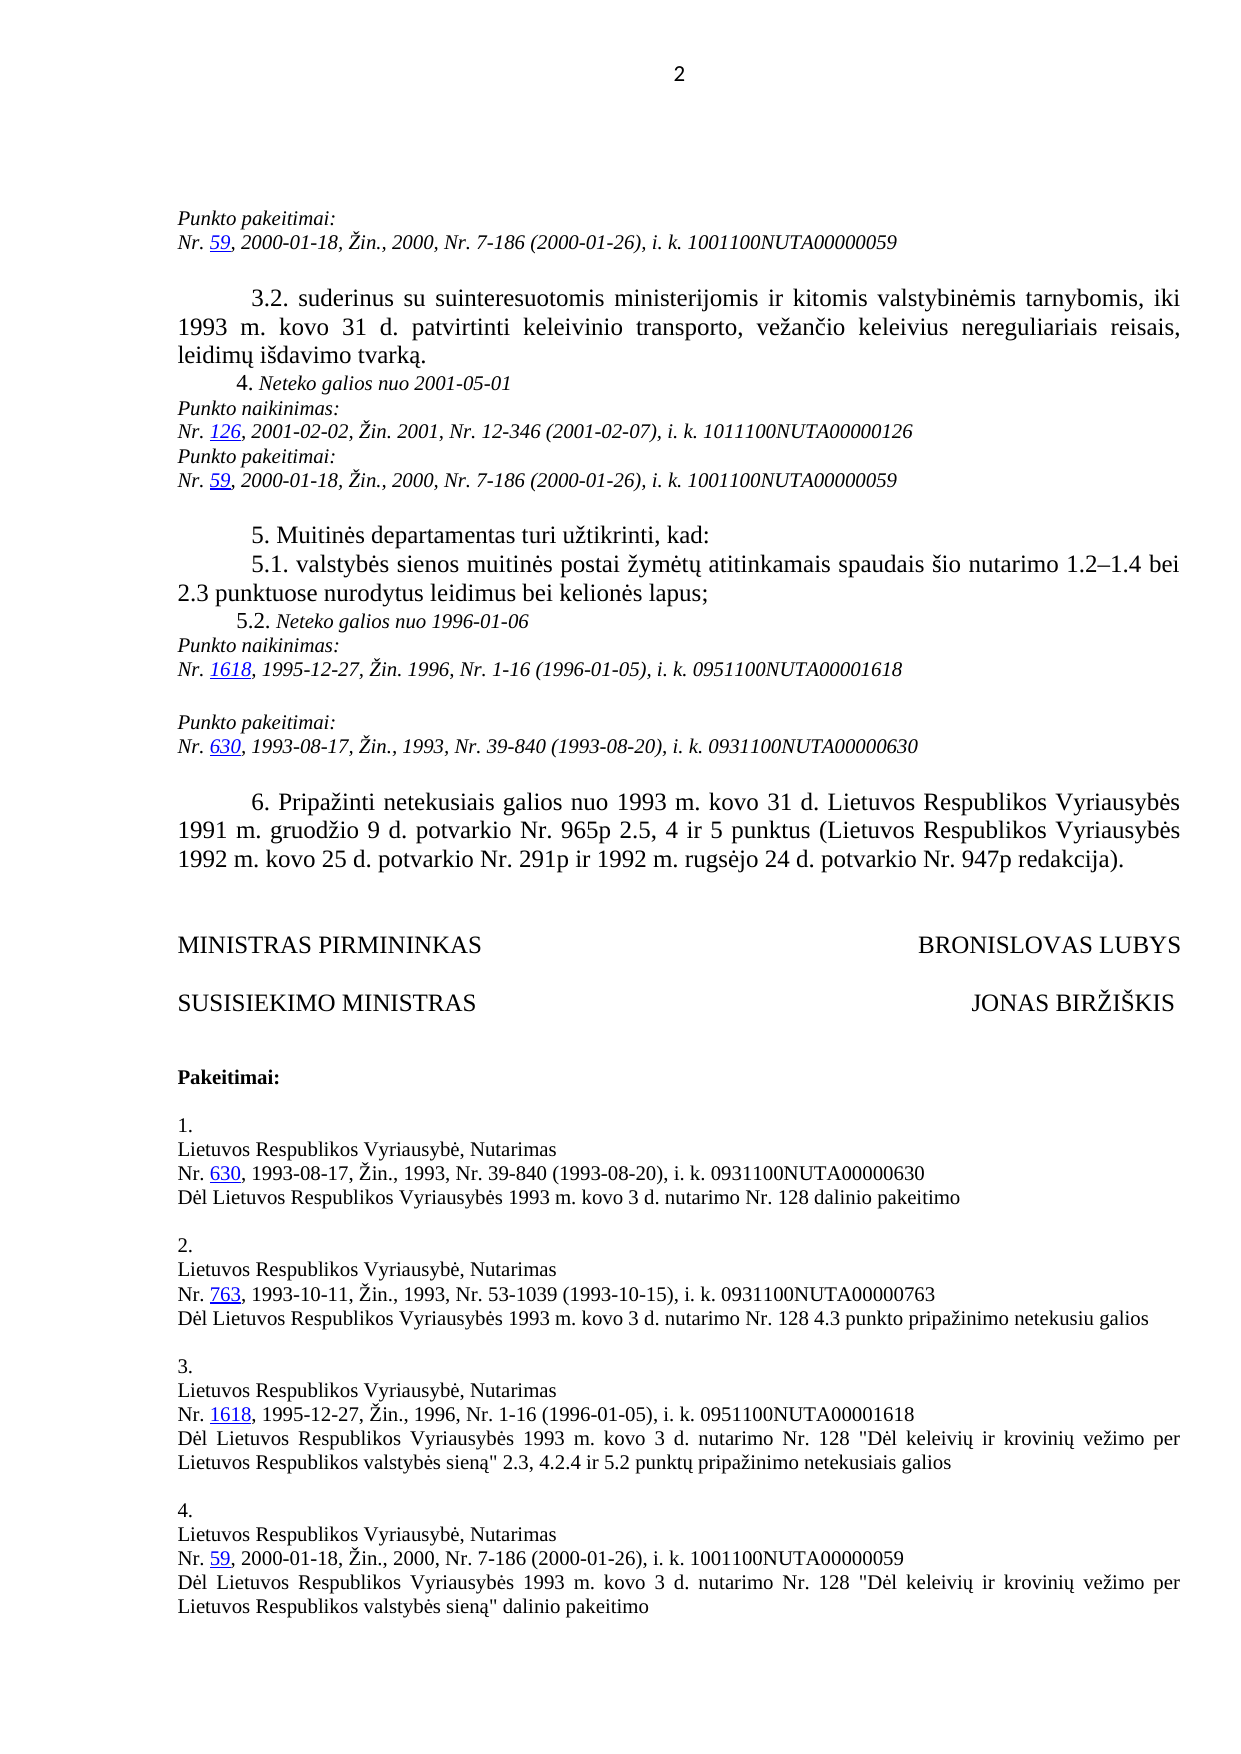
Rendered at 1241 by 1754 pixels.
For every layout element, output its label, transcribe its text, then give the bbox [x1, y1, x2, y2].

text 6. Pripažinti netekusiais galios nuo 1993 m. kovo 31 d. Lietuvos Respublikos Vyriausybės 1991 m. gruodžio 9 d. potvarkio Nr. 965p 2.5, 4 ir 5 punktus (Lietuvos Respublikos Vyriausybės 1992 m. kovo 25 d. potvarkio Nr. 291p ir 1992 m. rugsėjo 24 d. potvarkio Nr. 947p redakcija). [177, 787, 1181, 873]
text 3.2. suderinus su suinteresuotomis ministerijomis ir kitomis valstybinėmis tarnybomis, iki 1993 m. kovo 31 d. patvirtinti keleivinio transporto, vežančio keleivius nereguliariais reisais, leidimų išdavimo tvarką. [177, 283, 1181, 369]
text 1. [177, 1113, 1181, 1137]
text Punkto naikinimas: [177, 633, 1181, 657]
text 5. Muitinės departamentas turi užtikrinti, kad: [177, 520, 1181, 549]
text Punkto naikinimas: [177, 395, 1181, 419]
text Nr. 1618, 1995-12-27, Žin. 1996, Nr. 1-16 (1996-01-05), i. k. 0951100NUTA00001618 [177, 657, 1181, 681]
text 5.1. valstybės sienos muitinės postai žymėtų atitinkamais spaudais šio nutarimo 1.2–1.4 bei 2.3 punktuose nurodytus leidimus bei kelionės lapus; [177, 549, 1181, 607]
text Lietuvos Respublikos Vyriausybė, Nutarimas [177, 1378, 1181, 1402]
text Nr. 630, 1993-08-17, Žin., 1993, Nr. 39-840 (1993-08-20), i. k. 0931100NUTA00000630 [177, 734, 1181, 758]
text Lietuvos Respublikos Vyriausybė, Nutarimas [177, 1137, 1181, 1161]
text Pakeitimai: [177, 1065, 1181, 1089]
text 4. Neteko galios nuo 2001-05-01 [177, 369, 1181, 395]
text Nr. 763, 1993-10-11, Žin., 1993, Nr. 53-1039 (1993-10-15), i. k. 0931100NUTA00000763 [177, 1281, 1181, 1306]
text Dėl Lietuvos Respublikos Vyriausybės 1993 m. kovo 3 d. nutarimo Nr. 128 "Dėl keleivių ir krovinių vežimo per Lietuvos Respublikos valstybės sieną" 2.3, 4.2.4 ir 5.2 punktų pripažinimo netekusiais galios [177, 1426, 1181, 1474]
text SUSISIEKIMO MINISTRAS JONAS BIRŽIŠKIS [177, 988, 1181, 1017]
text 5.2. Neteko galios nuo 1996-01-06 [177, 607, 1181, 633]
text Dėl Lietuvos Respublikos Vyriausybės 1993 m. kovo 3 d. nutarimo Nr. 128 "Dėl keleivių ir krovinių vežimo per Lietuvos Respublikos valstybės sieną" dalinio pakeitimo [177, 1570, 1181, 1618]
text Punkto pakeitimai: [177, 443, 1181, 468]
text Punkto pakeitimai: [177, 206, 1181, 230]
text 4. [177, 1498, 1181, 1522]
text Nr. 59, 2000-01-18, Žin., 2000, Nr. 7-186 (2000-01-26), i. k. 1001100NUTA00000059 [177, 468, 1181, 492]
text Dėl Lietuvos Respublikos Vyriausybės 1993 m. kovo 3 d. nutarimo Nr. 128 dalinio pakeitimo [177, 1185, 1181, 1209]
text Dėl Lietuvos Respublikos Vyriausybės 1993 m. kovo 3 d. nutarimo Nr. 128 4.3 punkto pripažinimo netekusiu galios [177, 1306, 1181, 1329]
text Nr. 126, 2001-02-02, Žin. 2001, Nr. 12-346 (2001-02-07), i. k. 1011100NUTA00000126 [177, 419, 1181, 443]
text MINISTRAS PIRMININKAS BRONISLOVAS LUBYS [177, 931, 1181, 959]
text Nr. 630, 1993-08-17, Žin., 1993, Nr. 39-840 (1993-08-20), i. k. 0931100NUTA00000630 [177, 1161, 1181, 1185]
text Nr. 59, 2000-01-18, Žin., 2000, Nr. 7-186 (2000-01-26), i. k. 1001100NUTA00000059 [177, 230, 1181, 254]
text Lietuvos Respublikos Vyriausybė, Nutarimas [177, 1257, 1181, 1281]
text Nr. 1618, 1995-12-27, Žin., 1996, Nr. 1-16 (1996-01-05), i. k. 0951100NUTA00001618 [177, 1402, 1181, 1426]
text 2. [177, 1233, 1181, 1257]
text Lietuvos Respublikos Vyriausybė, Nutarimas [177, 1522, 1181, 1546]
text 3. [177, 1354, 1181, 1378]
text Nr. 59, 2000-01-18, Žin., 2000, Nr. 7-186 (2000-01-26), i. k. 1001100NUTA00000059 [177, 1546, 1181, 1570]
text Punkto pakeitimai: [177, 710, 1181, 734]
